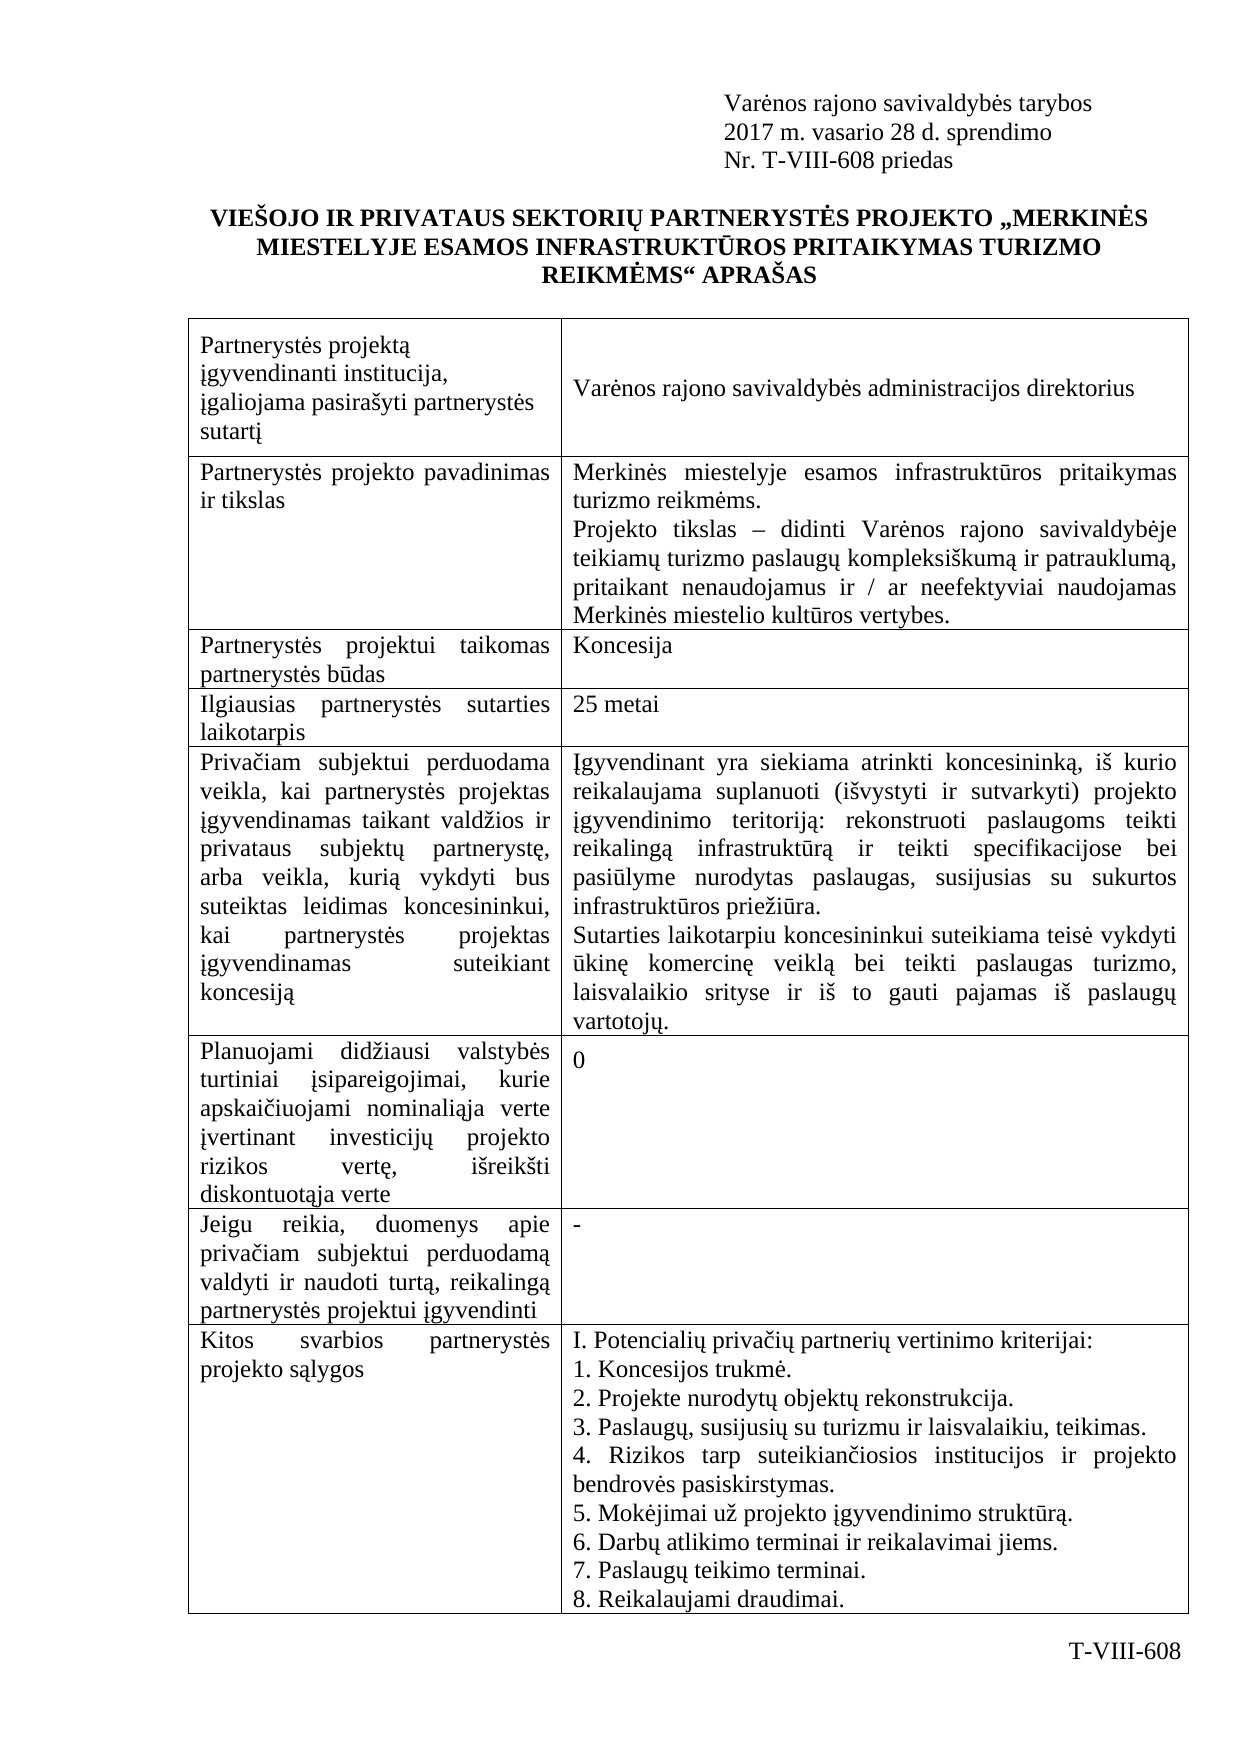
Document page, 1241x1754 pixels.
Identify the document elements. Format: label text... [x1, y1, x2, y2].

table_cell - [562, 1209, 1188, 1324]
table_cell 25 metai [562, 689, 1188, 746]
table_cell Partnerystės projektui taikomas partnerystės būdas [189, 630, 561, 688]
text Nr. T-VIII-608 priedas [723, 145, 1181, 174]
table_cell Privačiam subjektui perduodama veikla, kai partnerystės projektas įgyvendinamas taikant valdžios ir privataus subjektų partnerystę, arba veikla, kurią vykdyti bus suteiktas leidimas koncesininkui, kai partnerystės projektas įgyvendinamas suteikiant koncesiją [189, 747, 561, 1035]
table_cell Planuojami didžiausi valstybės turtiniai įsipareigojimai, kurie apskaičiuojami nominaliąja verte įvertinant investicijų projekto rizikos vertę, išreikšti diskontuotąja verte [189, 1036, 561, 1208]
table_cell Merkinės miestelyje esamos infrastruktūros pritaikymas turizmo reikmėms. Projekto tikslas – didinti Varėnos rajono savivaldybėje teikiamų turizmo paslaugų kompleksiškumą ir patrauklumą, pritaikant nenaudojamus ir / ar neefektyviai naudojamas Merkinės miestelio kultūros vertybes. [562, 457, 1188, 629]
table_cell Ilgiausias partnerystės sutarties laikotarpis [189, 689, 561, 746]
text VIEŠOJO IR PRIVATAUS SEKTORIŲ PARTNERYSTĖS PROJEKTO „MERKINĖS MIESTELYJE ESAMOS INFRASTRUKTŪROS PRITAIKYMAS TURIZMO REIKMĖMS“ APRAŠAS [177, 203, 1181, 289]
table_cell Kitos svarbios partnerystės projekto sąlygos [189, 1325, 561, 1613]
table_header Varėnos rajono savivaldybės administracijos direktorius [562, 319, 1188, 456]
table_cell Jeigu reikia, duomenys apie privačiam subjektui perduodamą valdyti ir naudoti turtą, reikalingą partnerystės projektui įgyvendinti [189, 1209, 561, 1324]
table_cell 0 [562, 1036, 1188, 1208]
table_cell Partnerystės projekto pavadinimas ir tikslas [189, 457, 561, 629]
text 2017 m. vasario 28 d. sprendimo [723, 117, 1181, 145]
table_header Partnerystės projektą įgyvendinanti institucija, įgaliojama pasirašyti partnerystės sutartį [189, 319, 561, 456]
table_cell Įgyvendinant yra siekiama atrinkti koncesininką, iš kurio reikalaujama suplanuoti (išvystyti ir sutvarkyti) projekto įgyvendinimo teritoriją: rekonstruoti paslaugoms teikti reikalingą infrastruktūrą ir teikti specifikacijose bei pasiūlyme nurodytas paslaugas, susijusias su sukurtos infrastruktūros priežiūra. Sutarties laikotarpiu koncesininkui suteikiama teisė vykdyti ūkinę komercinę veiklą bei teikti paslaugas turizmo, laisvalaikio srityse ir iš to gauti pajamas iš paslaugų vartotojų. [562, 747, 1188, 1035]
table_cell I. Potencialių privačių partnerių vertinimo kriterijai: 1. Koncesijos trukmė. 2. Projekte nurodytų objektų rekonstrukcija. 3. Paslaugų, susijusių su turizmu ir laisvalaikiu, teikimas. 4. Rizikos tarp suteikiančiosios institucijos ir projekto bendrovės pasiskirstymas. 5. Mokėjimai už projekto įgyvendinimo struktūrą. 6. Darbų atlikimo terminai ir reikalavimai jiems. 7. Paslaugų teikimo terminai. 8. Reikalaujami draudimai. [562, 1325, 1188, 1613]
text Varėnos rajono savivaldybės tarybos [723, 88, 1181, 117]
table_cell Koncesija [562, 630, 1188, 688]
